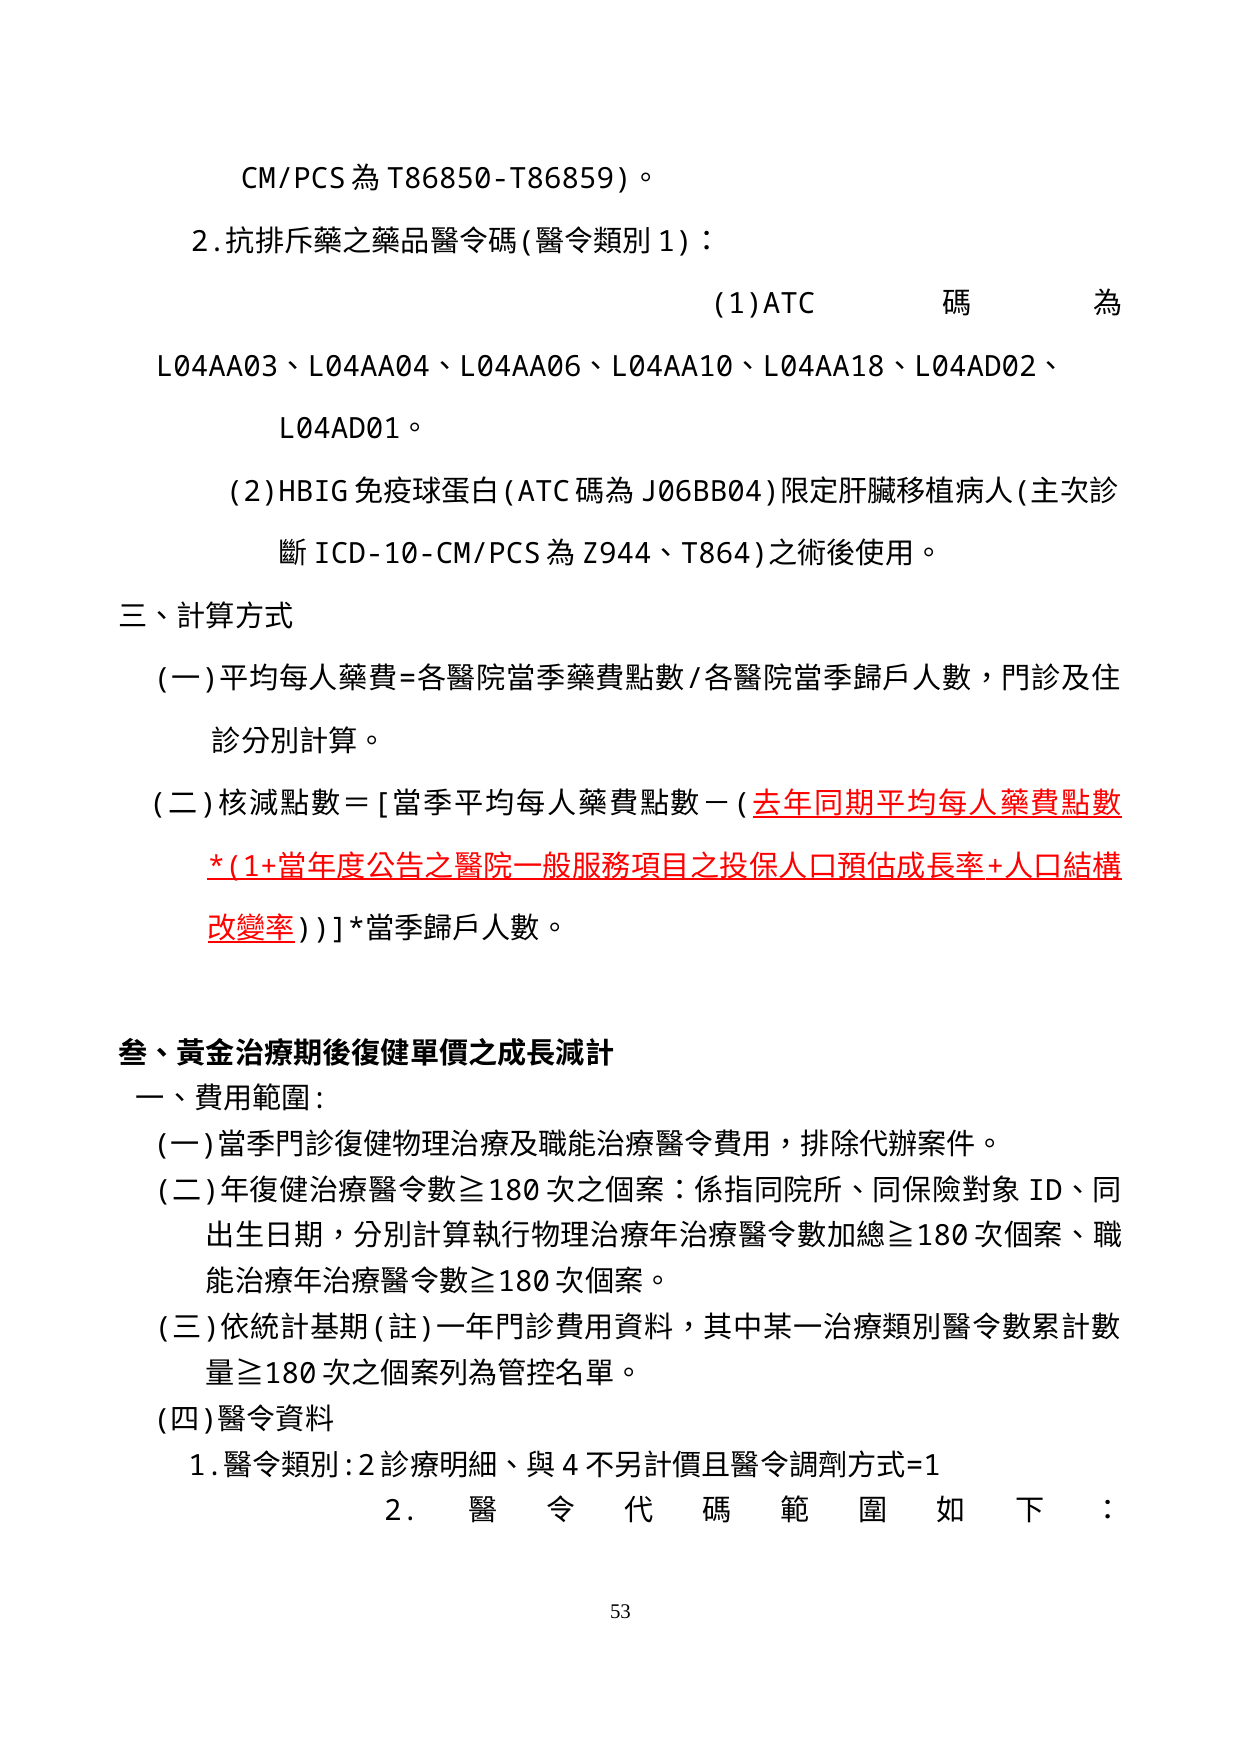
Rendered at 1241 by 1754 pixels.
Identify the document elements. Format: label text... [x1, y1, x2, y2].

text CM/PCS為T86850-T86859)。 [118, 134, 1122, 197]
text 三、計算方式 [118, 572, 1122, 634]
text 1.醫令類別:2診療明細、與4不另計價且醫令調劑方式=1 [118, 1438, 1122, 1484]
text 2.抗排斥藥之藥品醫令碼(醫令類別1)： [156, 197, 1122, 259]
text 2.醫令代碼範圍如下： [118, 1484, 1122, 1530]
text (一)平均每人藥費=各醫院當季藥費點數/各醫院當季歸戶人數，門診及住診分別計算。 [153, 634, 1122, 759]
text 斷ICD-10-CM/PCS為Z944、T864)之術後使用。 [156, 509, 1122, 572]
text L04AD01。 [156, 384, 1122, 447]
text (二)核減點數＝[當季平均每人藥費點數－(去年同期平均每人藥費點數*(1+當年度公告之醫院一般服務項目之投保人口預估成長率+人口結構改變率))]*當季歸戶人數。 [149, 759, 1122, 947]
text 一、費用範圍: [118, 1072, 1122, 1117]
text (三)依統計基期(註)一年門診費用資料，其中某一治療類別醫令數累計數量≧180次之個案列為管控名單。 [118, 1301, 1122, 1392]
text (二)年復健治療醫令數≧180次之個案：係指同院所、同保險對象ID、同出生日期，分別計算執行物理治療年治療醫令數加總≧180次個案、職能治療年治療醫令數≧180次個案。 [118, 1163, 1122, 1301]
text (2)HBIG免疫球蛋白(ATC碼為J06BB04)限定肝臟移植病人(主次診 [156, 447, 1122, 509]
text (四)醫令資料 [118, 1392, 1122, 1438]
text (1)ATC碼為L04AA03、L04AA04、L04AA06、L04AA10、L04AA18、L04AD02、 [156, 259, 1122, 384]
text 叁、黃金治療期後復健單價之成長減計 [118, 1009, 1122, 1072]
text (一)當季門診復健物理治療及職能治療醫令費用，排除代辦案件。 [118, 1117, 1122, 1163]
